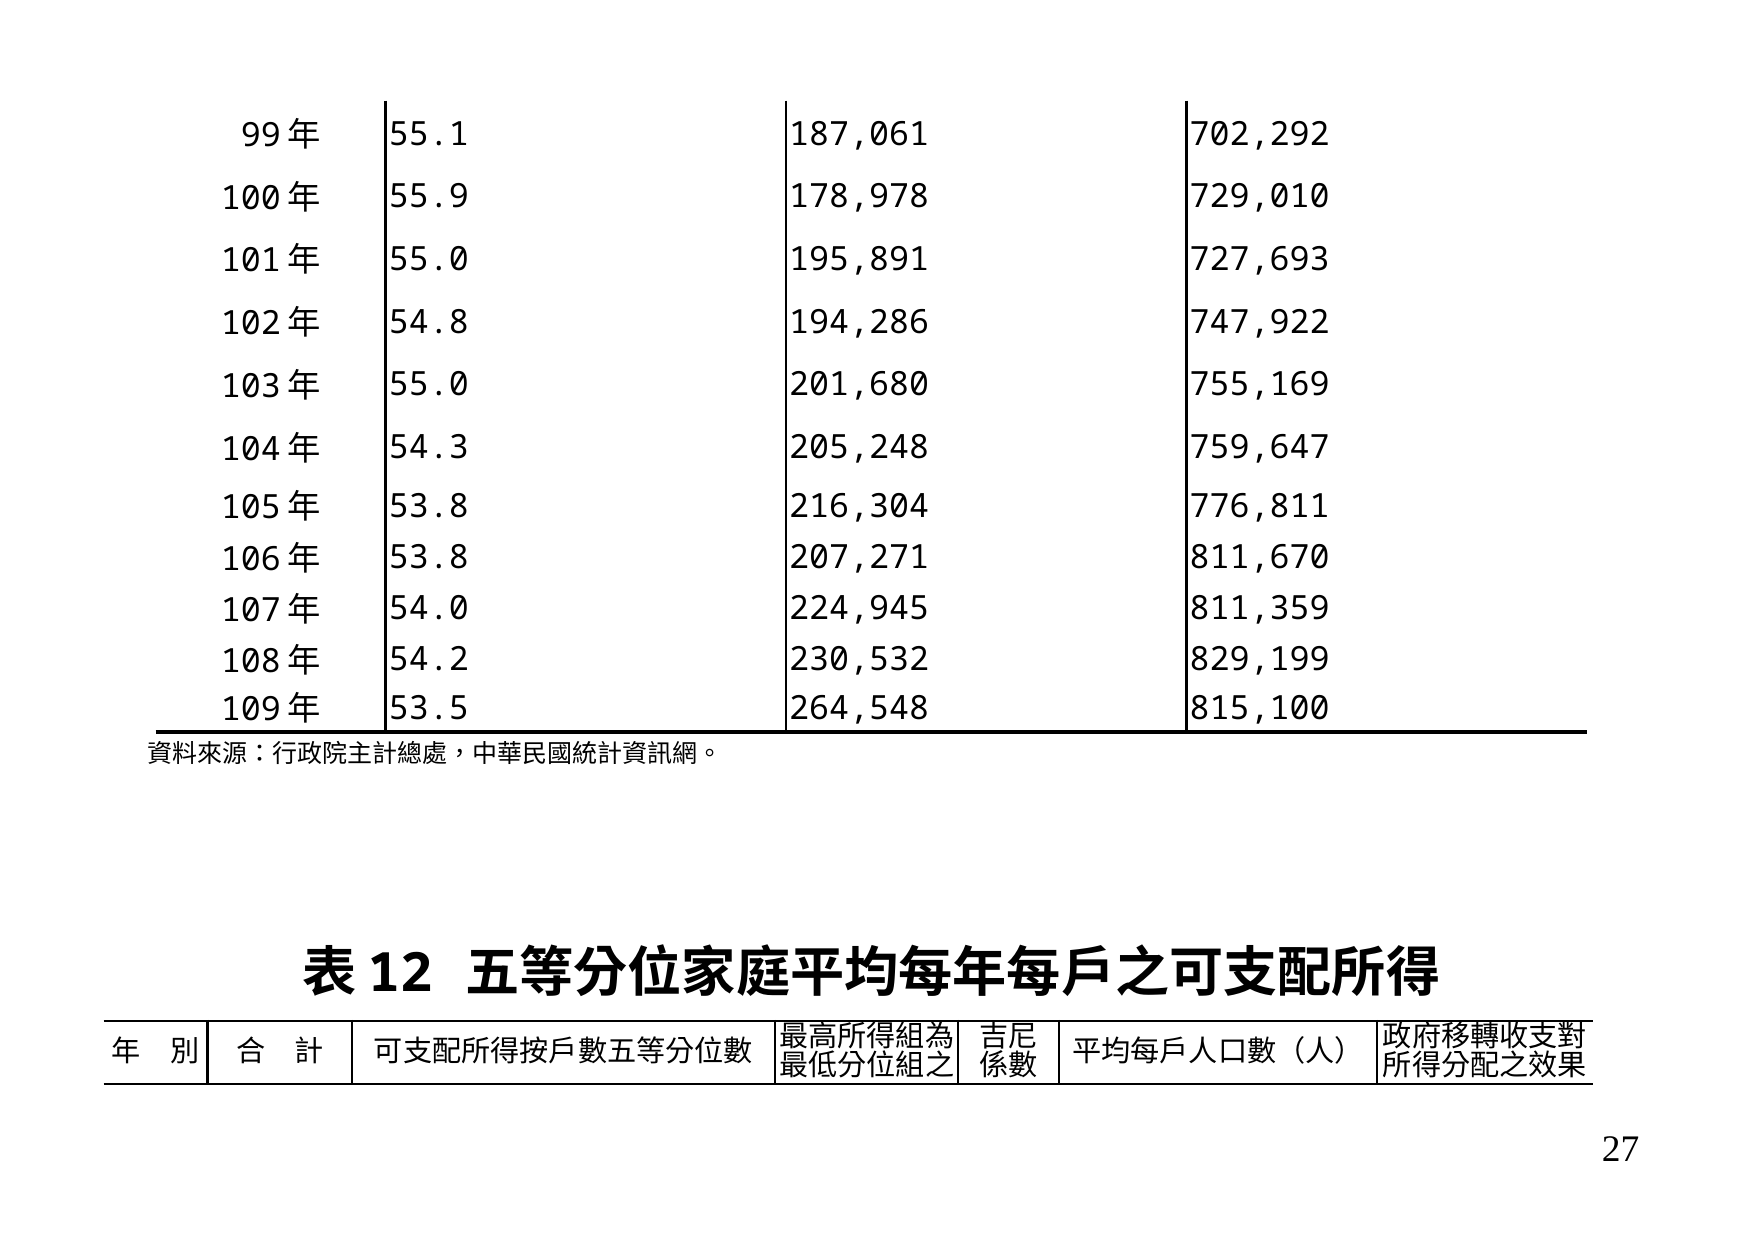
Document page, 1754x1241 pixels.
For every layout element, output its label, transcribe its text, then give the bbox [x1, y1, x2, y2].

table_header 平均每戶人口數（人） [1060, 1022, 1376, 1083]
table_header 合 計 [209, 1022, 351, 1083]
table_header 政府移轉收支對所得分配之效果 [1378, 1022, 1593, 1083]
table_cell 815,100 [1188, 682, 1587, 730]
table_cell 776,811 [1188, 477, 1587, 532]
table_cell 54.3 [387, 414, 785, 477]
table_cell 194,286 [787, 289, 1185, 351]
table_cell 105年 [156, 477, 384, 532]
subtitle 表12 五等分位家庭平均每年每戶之可支配所得 [103, 895, 1639, 1020]
table_cell 747,922 [1188, 289, 1587, 351]
table_cell 53.8 [387, 532, 785, 580]
table_header 吉尼 係數 [959, 1022, 1058, 1083]
table_cell 55.9 [387, 163, 785, 226]
table_cell 729,010 [1188, 163, 1587, 226]
table_cell 207,271 [787, 532, 1185, 580]
table_cell 104年 [156, 414, 384, 477]
table_cell 205,248 [787, 414, 1185, 477]
table_cell 106年 [156, 532, 384, 580]
table_header 年 別 [104, 1022, 206, 1083]
table_cell 54.2 [387, 634, 785, 682]
table_cell 195,891 [787, 226, 1185, 289]
table_cell 264,548 [787, 682, 1185, 730]
table_cell 230,532 [787, 634, 1185, 682]
text 資料來源：行政院主計總處，中華民國統計資訊網。 [148, 733, 1639, 770]
table_cell 702,292 [1188, 101, 1587, 163]
table_header 最高所得組為最低分位組之 [776, 1022, 957, 1083]
table_cell 109年 [156, 682, 384, 730]
table_cell 100年 [156, 163, 384, 226]
table_header 可支配所得按戶數五等分位數 [353, 1022, 774, 1083]
table_cell 811,359 [1188, 580, 1587, 633]
table_cell 107年 [156, 580, 384, 633]
table_cell 99年 [156, 101, 384, 163]
table_cell 224,945 [787, 580, 1185, 633]
table_cell 55.0 [387, 351, 785, 414]
table_cell 54.8 [387, 289, 785, 351]
table_cell 108年 [156, 634, 384, 682]
table_cell 102年 [156, 289, 384, 351]
table_cell 755,169 [1188, 351, 1587, 414]
table_cell 55.0 [387, 226, 785, 289]
table_cell 759,647 [1188, 414, 1587, 477]
table_cell 216,304 [787, 477, 1185, 532]
table_cell 187,061 [787, 101, 1185, 163]
table_cell 811,670 [1188, 532, 1587, 580]
table_cell 201,680 [787, 351, 1185, 414]
table_cell 54.0 [387, 580, 785, 633]
table_cell 727,693 [1188, 226, 1587, 289]
table_cell 101年 [156, 226, 384, 289]
table_cell 55.1 [387, 101, 785, 163]
table_cell 178,978 [787, 163, 1185, 226]
table_cell 829,199 [1188, 634, 1587, 682]
table_cell 103年 [156, 351, 384, 414]
table_cell 53.8 [387, 477, 785, 532]
table_cell 53.5 [387, 682, 785, 730]
